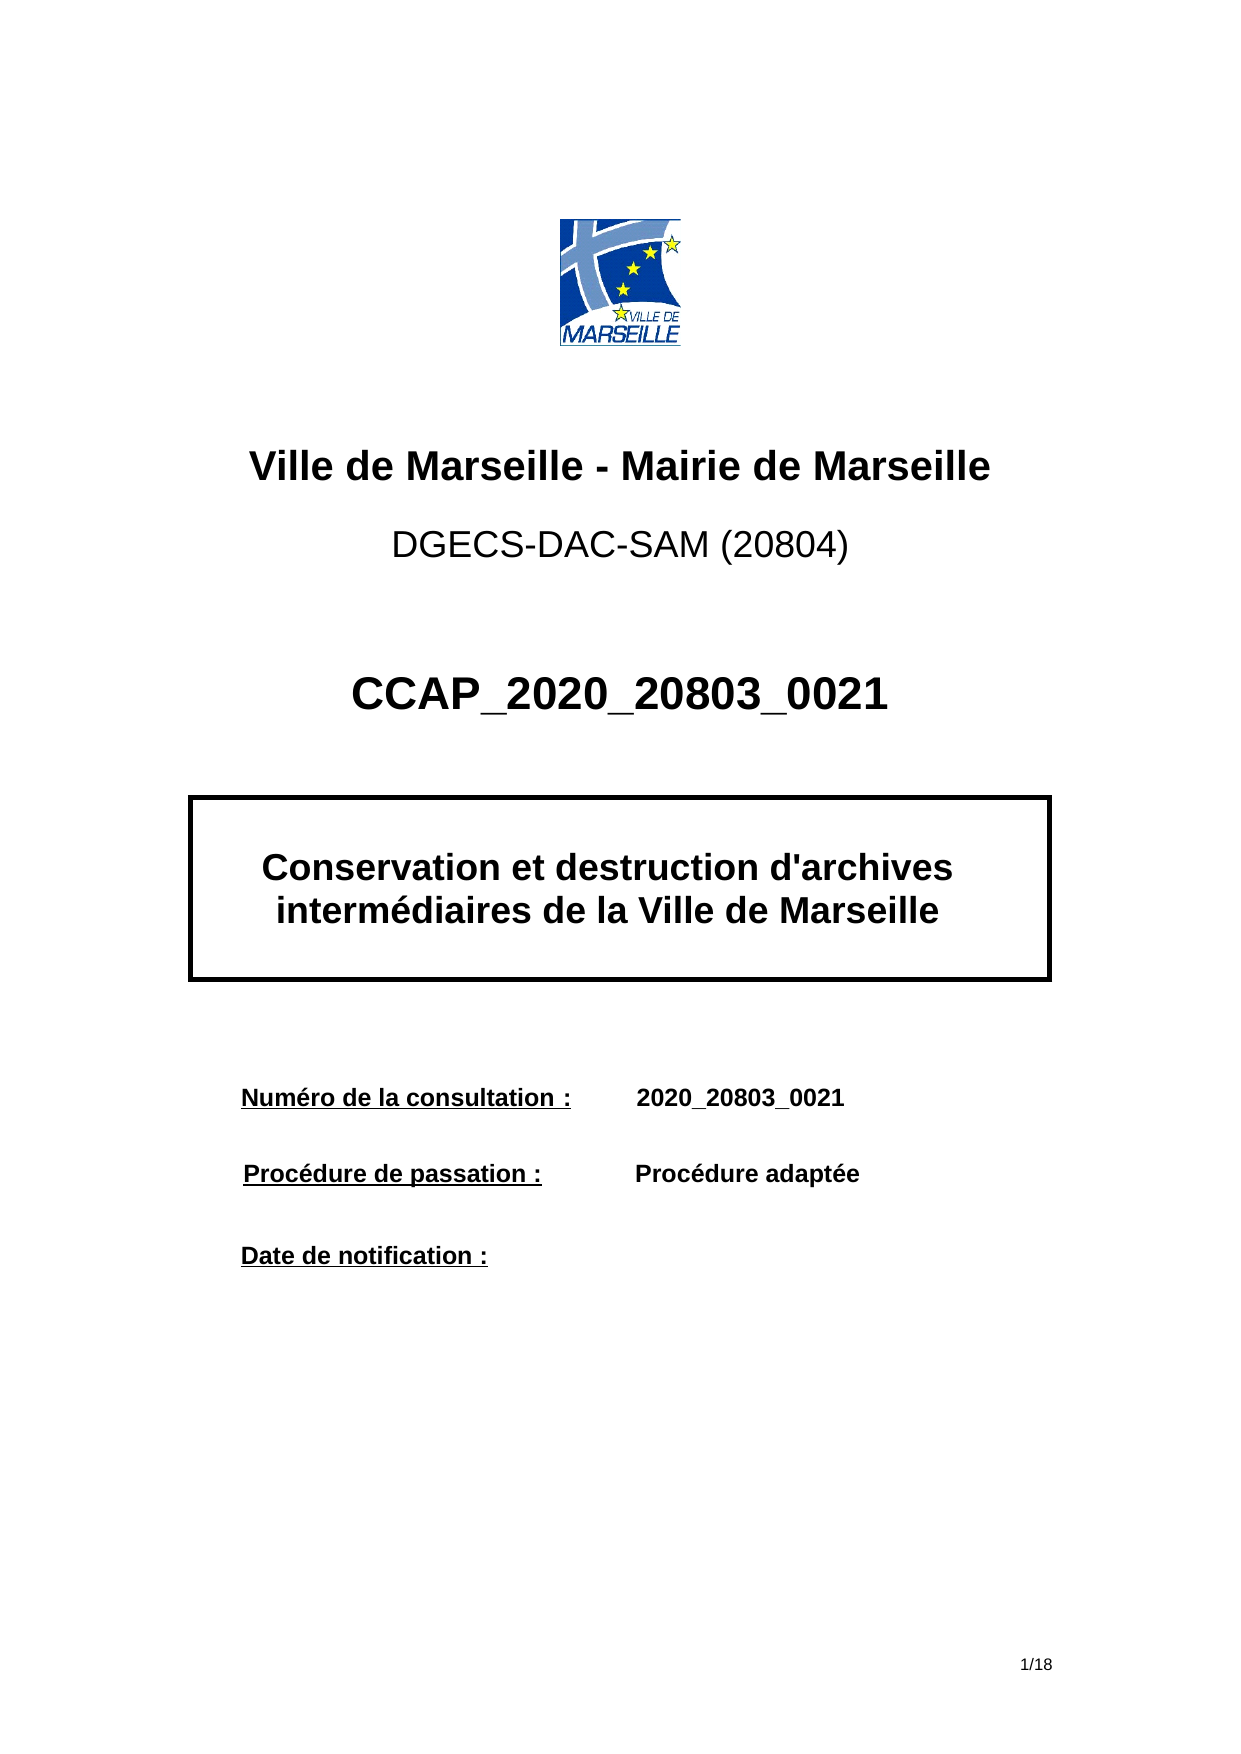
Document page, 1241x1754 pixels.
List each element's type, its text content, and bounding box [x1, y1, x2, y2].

text Numéro de la consultation : 2020_20803_0021 [241, 1083, 1052, 1112]
text Conservation et destruction d'archives intermédiaires de la Ville de Marseille [193, 838, 1047, 932]
text CCAP_2020_20803_0021 [188, 667, 1052, 719]
text Procédure de passation : Procédure adaptée [243, 1159, 1052, 1188]
text DGECS-DAC-SAM (20804) [188, 523, 1052, 566]
text Ville de Marseille - Mairie de Marseille [188, 441, 1052, 489]
text Date de notification : [241, 1241, 1052, 1270]
